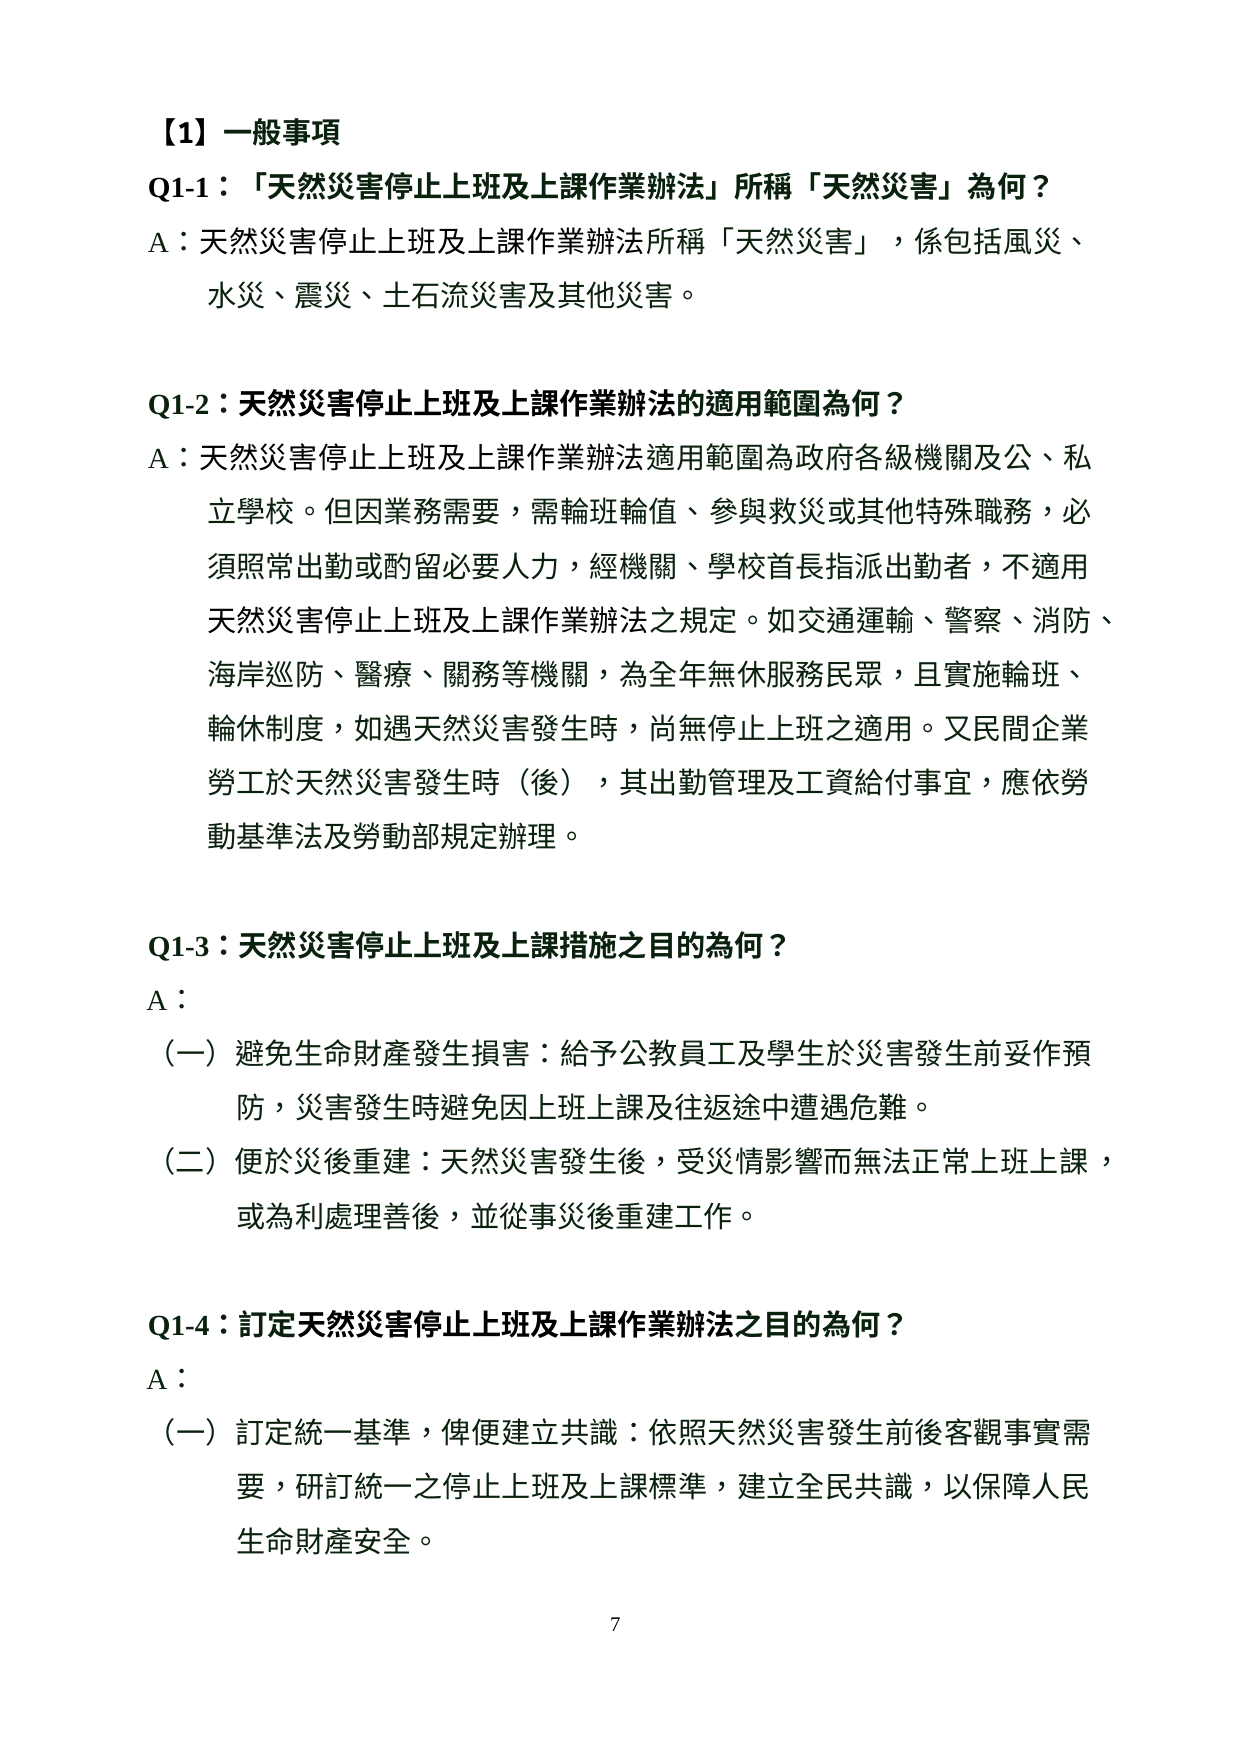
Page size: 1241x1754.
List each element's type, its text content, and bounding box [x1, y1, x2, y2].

text Q1-1：「天然災害停止上班及上課作業辦法」所稱「天然災害」為何？ [148, 154, 1092, 209]
text Q1-4：訂定天然災害停止上班及上課作業辦法之目的為何？ [148, 1292, 1092, 1346]
text 【1】一般事項 [148, 100, 1092, 154]
text A：天然災害停止上班及上課作業辦法適用範圍為政府各級機關及公、私立學校。但因業務需要，需輪班輪值、參與救災或其他特殊職務，必須照常出勤或酌留必要人力，經機關、學校首長指派出勤者，不適用天然災害停止上班及上課作業辦法之規定。如交通運輸、警察、消防、海岸巡防、醫療、關務等機關，為全年無休服務民眾，且實施輪班、輪休制度，如遇天然災害發生時，尚無停止上班之適用。又民間企業勞工於天然災害發生時（後），其出勤管理及工資給付事宜，應依勞動基準法及勞動部規定辦理。 [148, 425, 1092, 859]
text （二）便於災後重建：天然災害發生後，受災情影響而無法正常上班上課，或為利處理善後，並從事災後重建工作。 [146, 1129, 1092, 1238]
text （一）避免生命財產發生損害：給予公教員工及學生於災害發生前妥作預防，災害發生時避免因上班上課及往返途中遭遇危難。 [146, 1021, 1092, 1129]
text A：天然災害停止上班及上課作業辦法所稱「天然災害」，係包括風災、水災、震災、土石流災害及其他災害。 [148, 209, 1092, 317]
text A： [146, 967, 1092, 1021]
text Q1-2：天然災害停止上班及上課作業辦法的適用範圍為何？ [148, 371, 1092, 425]
text A： [146, 1346, 1092, 1400]
text Q1-3：天然災害停止上班及上課措施之目的為何？ [148, 913, 1092, 967]
text （一）訂定統一基準，俾便建立共識：依照天然災害發生前後客觀事實需要，研訂統一之停止上班及上課標準，建立全民共識，以保障人民生命財產安全。 [146, 1400, 1092, 1563]
